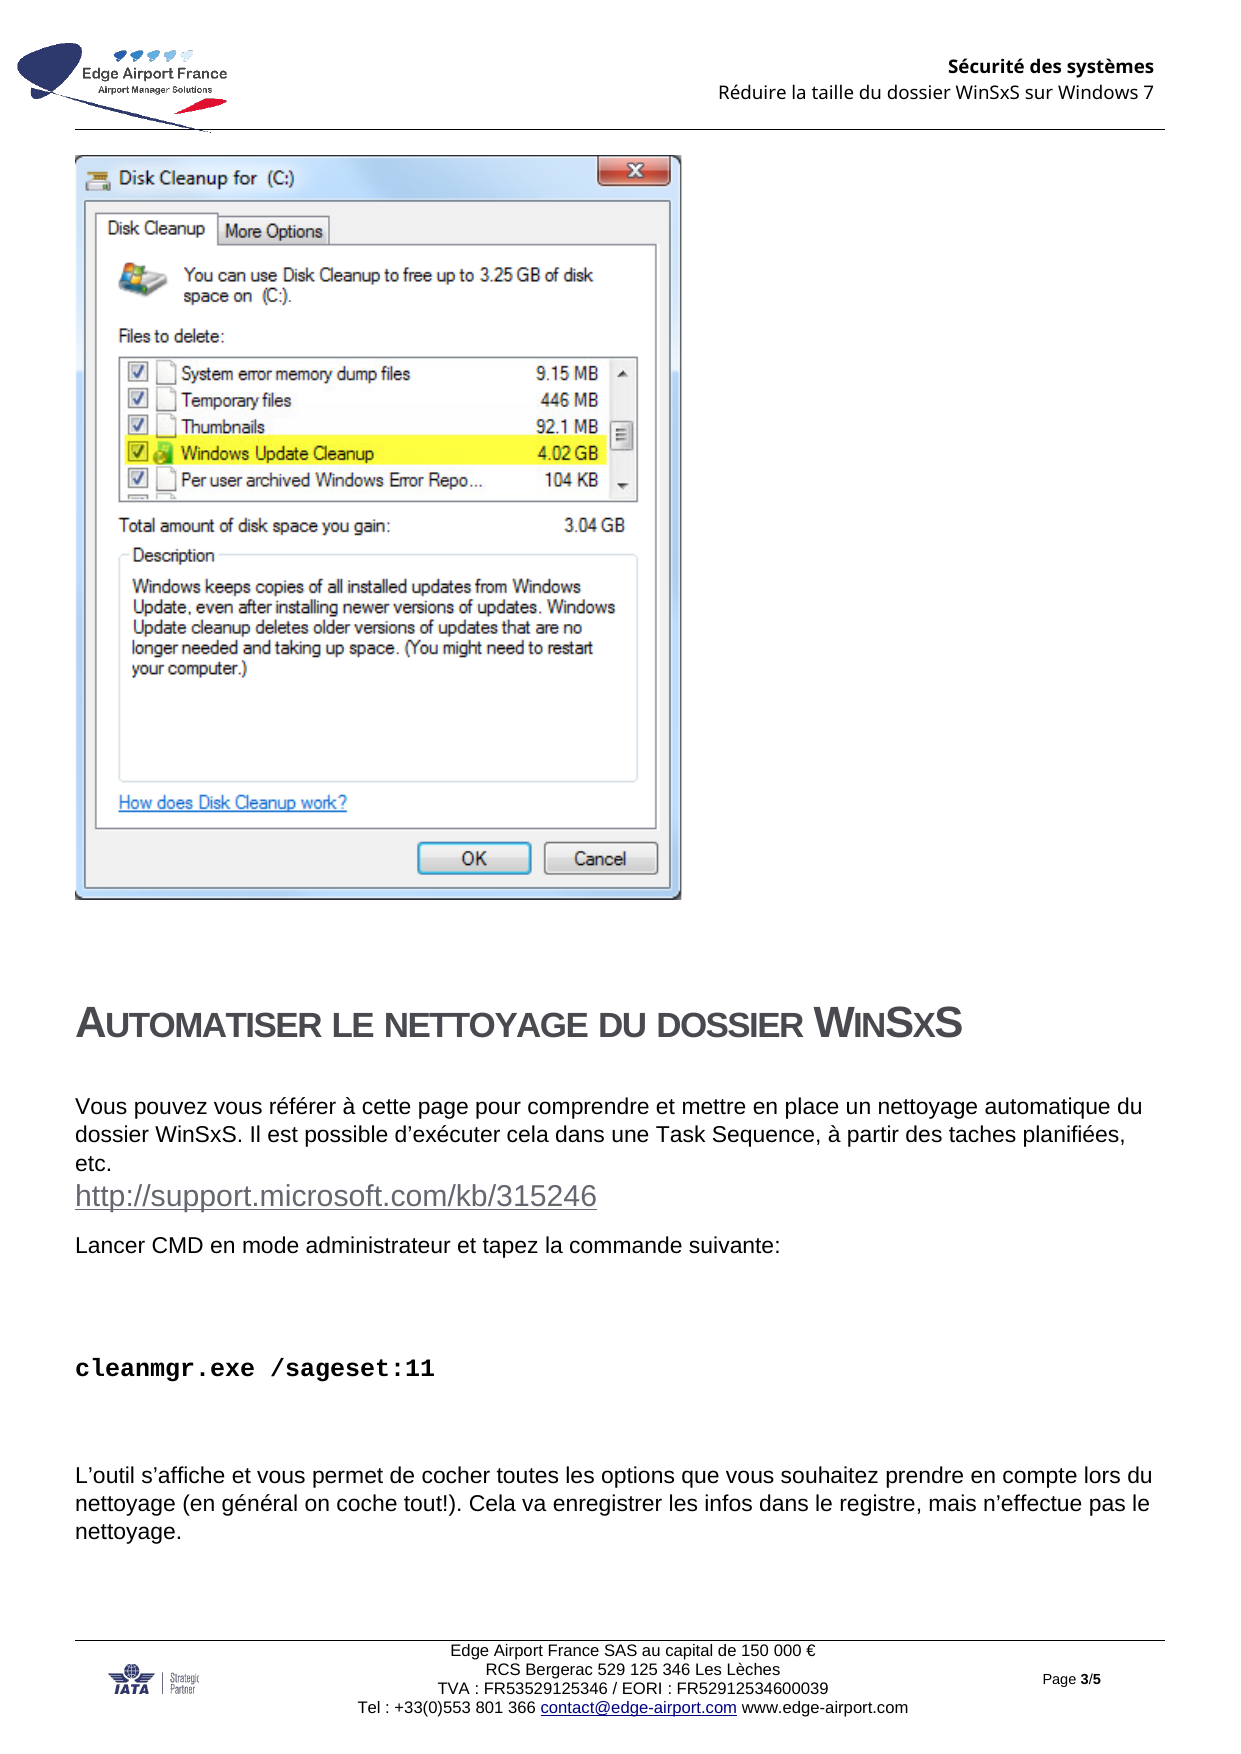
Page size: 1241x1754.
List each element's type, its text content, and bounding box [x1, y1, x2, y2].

text L’outil s’affiche et vous permet de cocher toutes les options que vous souhaitez prendre en compte lors du nettoyage (en général on coche tout!). Cela va enregistrer les infos dans le registre, mais n’effectue pas le nettoyage. [75, 1462, 1165, 1544]
text Lancer CMD en mode administrateur et tapez la commande suivante: [75, 1232, 1165, 1258]
subtitle Automatiser le nettoyage du dossier WinSxS [75, 978, 1165, 1046]
text cleanmgr.exe /sageset:11 [75, 1355, 1165, 1383]
text Vous pouvez vous référer à cette page pour comprendre et mettre en place un nettoyage automatique du dossier WinSxS. Il est possible d’exécuter cela dans une Task Sequence, à partir des taches planifiées, etc. http://support.microsoft.com/kb/315246 [75, 1093, 1165, 1213]
